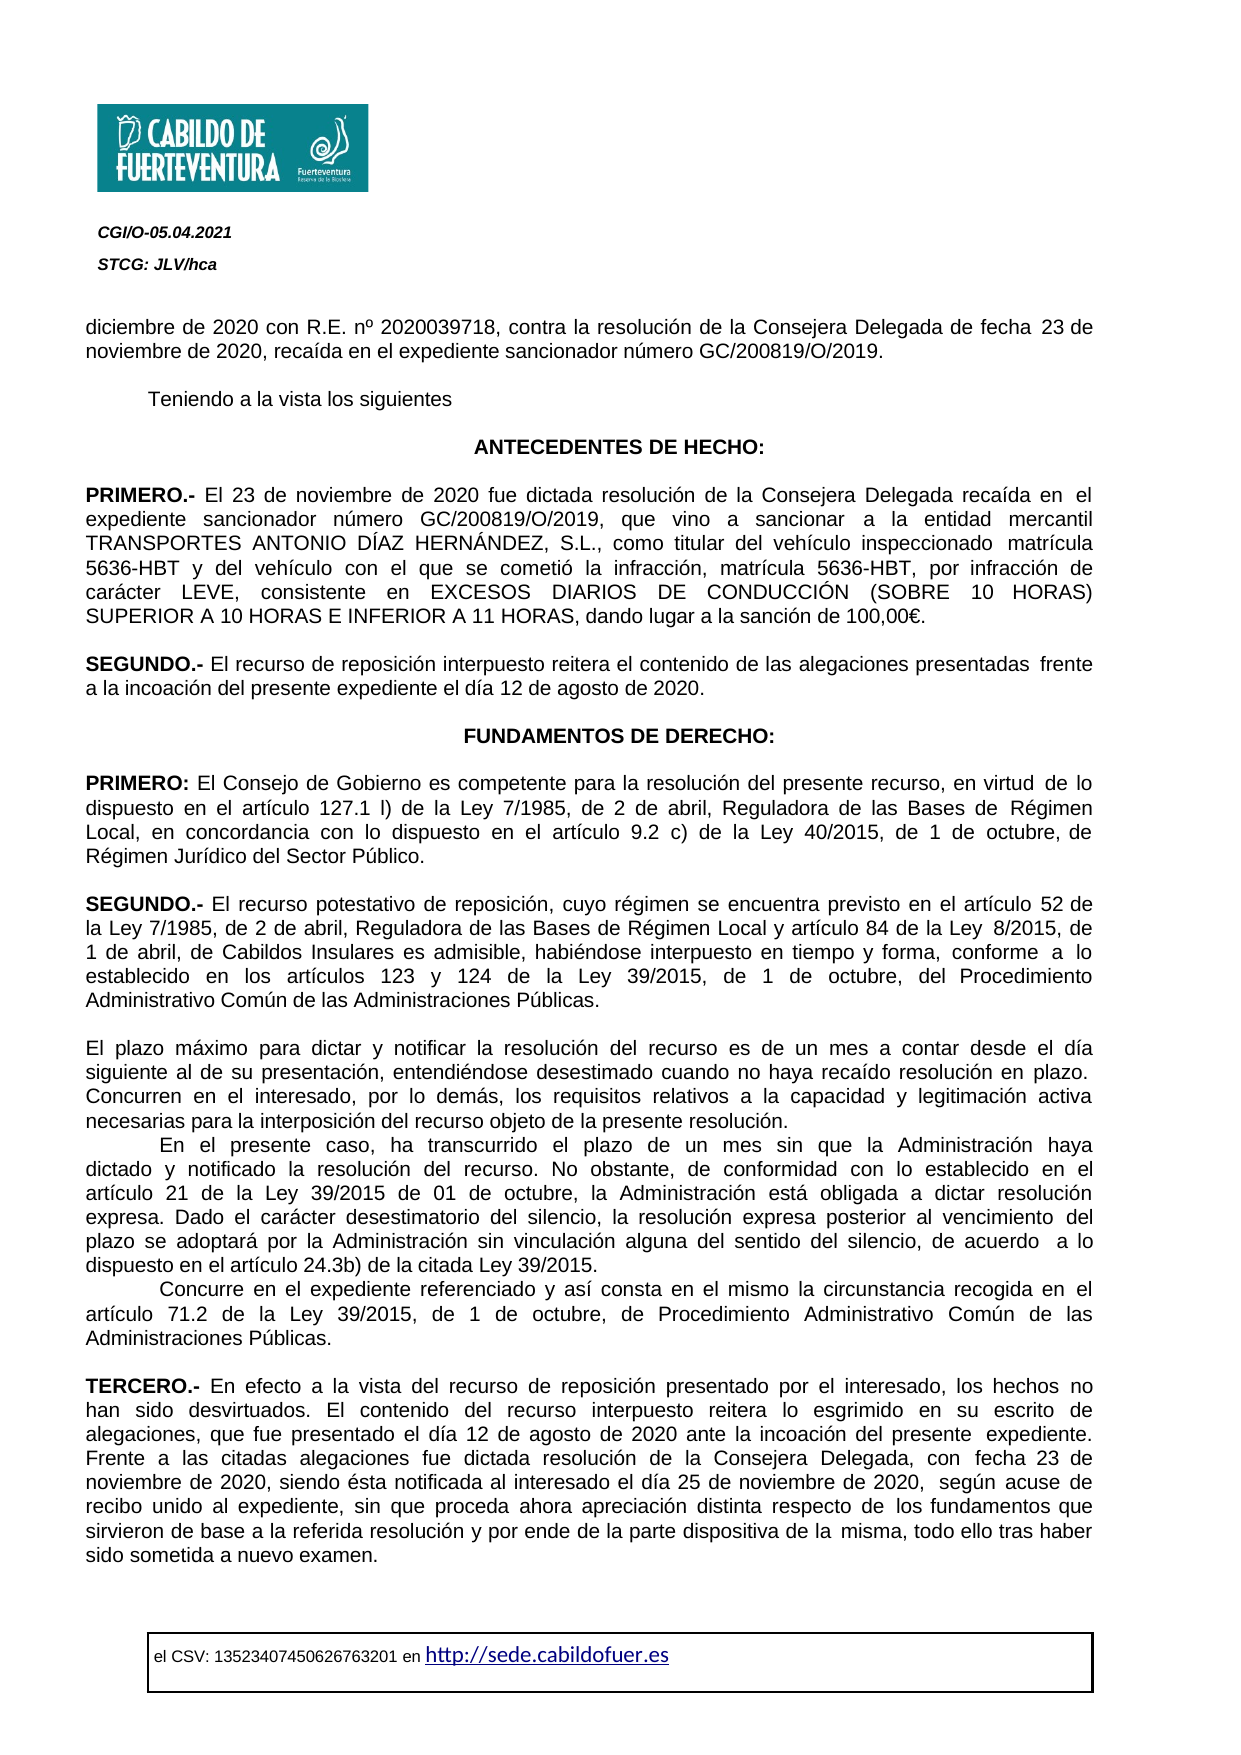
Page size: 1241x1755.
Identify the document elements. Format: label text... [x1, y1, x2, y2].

text Concurre en el expediente referenciado y así consta en el mismo la circunstancia recogida en el artículo 71.2 de la Ley 39/2015, de 1 de octubre, de Procedimiento Administrativo Común de las Administraciones Públicas. [85, 1277, 1093, 1349]
text SEGUNDO.- El recurso potestativo de reposición, cuyo régimen se encuentra previsto en el artículo 52 de la Ley 7/1985, de 2 de abril, Reguladora de las Bases de Régimen Local y artículo 84 de la Ley 8/2015, de 1 de abril, de Cabildos Insulares es admisible, habiéndose interpuesto en tiempo y forma, conforme a lo establecido en los artículos 123 y 124 de la Ley 39/2015, de 1 de octubre, del Procedimiento Administrativo Común de las Administraciones Públicas. [85, 892, 1093, 1012]
text TERCERO.- En efecto a la vista del recurso de reposición presentado por el interesado, los hechos no han sido desvirtuados. El contenido del recurso interpuesto reitera lo esgrimido en su escrito de alegaciones, que fue presentado el día 12 de agosto de 2020 ante la incoación del presente expediente. Frente a las citadas alegaciones fue dictada resolución de la Consejera Delegada, con fecha 23 de noviembre de 2020, siendo ésta notificada al interesado el día 25 de noviembre de 2020, según acuse de recibo unido al expediente, sin que proceda ahora apreciación distinta respecto de los fundamentos que sirvieron de base a la referida resolución y por ende de la parte dispositiva de la misma, todo ello tras haber sido sometida a nuevo examen. [85, 1373, 1093, 1567]
text SEGUNDO.- El recurso de reposición interpuesto reitera el contenido de las alegaciones presentadas frente a la incoación del presente expediente el día 12 de agosto de 2020. [85, 651, 1093, 699]
text PRIMERO.- El 23 de noviembre de 2020 fue dictada resolución de la Consejera Delegada recaída en el expediente sancionador número GC/200819/O/2019, que vino a sancionar a la entidad mercantil TRANSPORTES ANTONIO DÍAZ HERNÁNDEZ, S.L., como titular del vehículo inspeccionado matrícula 5636-HBT y del vehículo con el que se cometió la infracción, matrícula 5636-HBT, por infracción de carácter LEVE, consistente en EXCESOS DIARIOS DE CONDUCCIÓN (SOBRE 10 HORAS) SUPERIOR A 10 HORAS E INFERIOR A 11 HORAS, dando lugar a la sanción de 100,00€. [85, 483, 1093, 628]
text Teniendo a la vista los siguientes [148, 387, 1107, 411]
text El plazo máximo para dictar y notificar la resolución del recurso es de un mes a contar desde el día siguiente al de su presentación, entendiéndose desestimado cuando no haya recaído resolución en plazo. [85, 1036, 1093, 1084]
text En el presente caso, ha transcurrido el plazo de un mes sin que la Administración haya dictado y notificado la resolución del recurso. No obstante, de conformidad con lo establecido en el artículo 21 de la Ley 39/2015 de 01 de octubre, la Administración está obligada a dictar resolución expresa. Dado el carácter desestimatorio del silencio, la resolución expresa posterior al vencimiento del plazo se adoptará por la Administración sin vinculación alguna del sentido del silencio, de acuerdo a lo dispuesto en el artículo 24.3b) de la citada Ley 39/2015. [85, 1132, 1093, 1277]
text Concurren en el interesado, por lo demás, los requisitos relativos a la capacidad y legitimación activa necesarias para la interposición del recurso objeto de la presente resolución. [85, 1084, 1093, 1132]
text diciembre de 2020 con R.E. nº 2020039718, contra la resolución de la Consejera Delegada de fecha 23 de noviembre de 2020, recaída en el expediente sancionador número GC/200819/O/2019. [85, 315, 1093, 363]
subtitle ANTECEDENTES DE HECHO: [474, 435, 1107, 459]
subtitle FUNDAMENTOS DE DERECHO: [463, 723, 1107, 747]
text PRIMERO: El Consejo de Gobierno es competente para la resolución del presente recurso, en virtud de lo dispuesto en el artículo 127.1 l) de la Ley 7/1985, de 2 de abril, Reguladora de las Bases de Régimen Local, en concordancia con lo dispuesto en el artículo 9.2 c) de la Ley 40/2015, de 1 de octubre, de Régimen Jurídico del Sector Público. [85, 771, 1093, 868]
